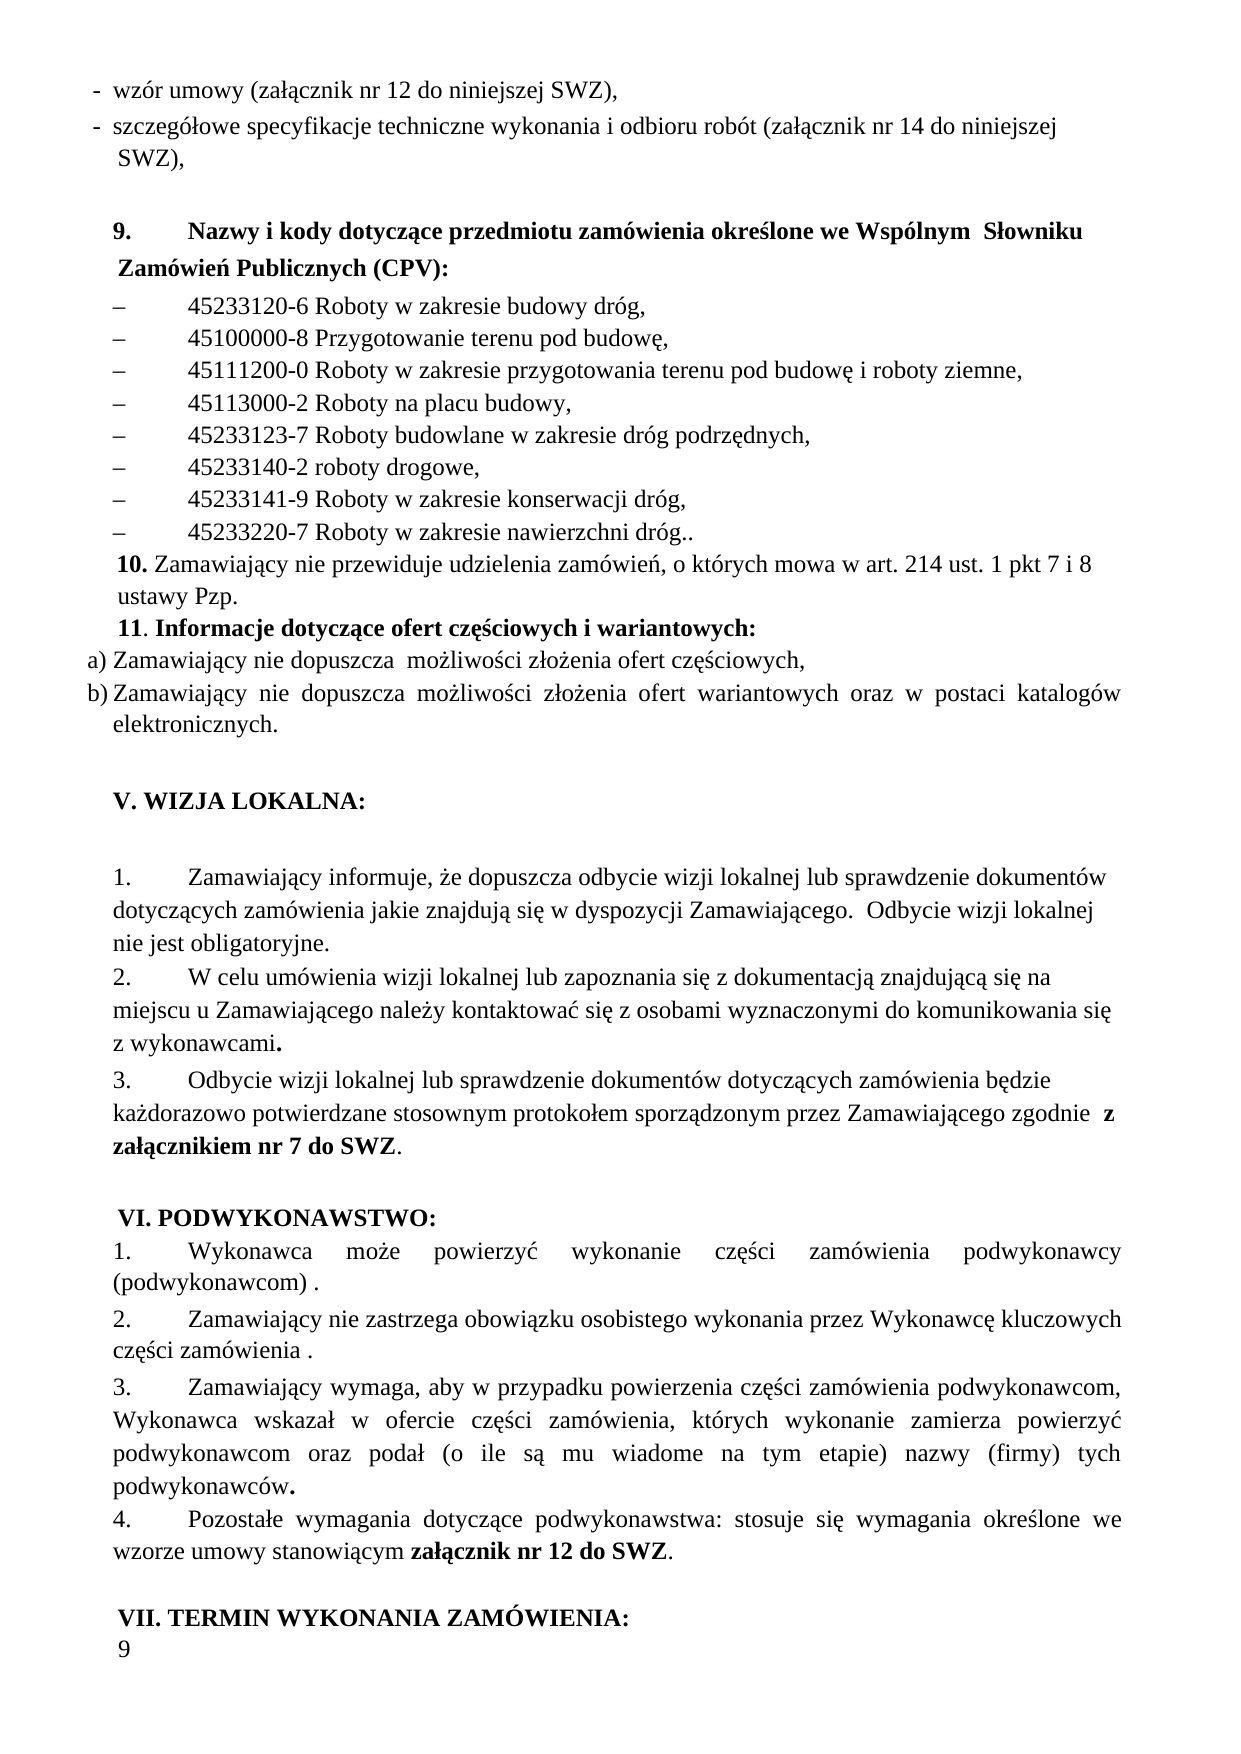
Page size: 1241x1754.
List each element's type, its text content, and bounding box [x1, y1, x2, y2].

list 45233120-6 Roboty w zakresie budowy dróg, [113, 291, 1123, 319]
list 45233123-7 Roboty budowlane w zakresie dróg podrzędnych, [113, 420, 1123, 449]
text SWZ), [117, 143, 1123, 172]
list Zamawiający nie dopuszcza możliwości złożenia ofert częściowych, [87, 645, 1123, 674]
list 45111200-0 Roboty w zakresie przygotowania terenu pod budowę i roboty ziemne, [113, 355, 1123, 384]
list Zamawiający informuje, że dopuszcza odbycie wizji lokalnej lub sprawdzenie dokumentów dotyczących zamówienia jakie znajdują się w dyspozycji Zamawiającego. Odbycie wizji lokalnej nie jest obligatoryjne. [113, 862, 1122, 957]
text V. WIZJA LOKALNA: [113, 786, 1123, 814]
list Wykonawca może powierzyć wykonanie części zamówienia podwykonawcy (podwykonawcom) . [113, 1236, 1122, 1296]
list Odbycie wizji lokalnej lub sprawdzenie dokumentów dotyczących zamówienia będzie każdorazowo potwierdzane stosownym protokołem sporządzonym przez Zamawiającego zgodnie z załącznikiem nr 7 do SWZ. [113, 1065, 1122, 1160]
list Zamawiający nie zastrzega obowiązku osobistego wykonania przez Wykonawcę kluczowych części zamówienia . [113, 1304, 1122, 1364]
list 45113000-2 Roboty na placu budowy, [113, 388, 1123, 416]
text VII. TERMIN WYKONANIA ZAMÓWIENIA: [117, 1603, 1144, 1632]
list W celu umówienia wizji lokalnej lub zapoznania się z dokumentacją znajdującą się na miejscu u Zamawiającego należy kontaktować się z osobami wyznaczonymi do komunikowania się z wykonawcami. [113, 962, 1122, 1057]
text ustawy Pzp. 11. Informacje dotyczące ofert częściowych i wariantowych: [117, 581, 1144, 642]
list szczegółowe specyfikacje techniczne wykonania i odbioru robót (załącznik nr 14 do niniejszej [92, 111, 1123, 140]
list Zamawiający nie dopuszcza możliwości złożenia ofert wariantowych oraz w postaci katalogów elektronicznych. [87, 678, 1123, 738]
list Zamawiający wymaga, aby w przypadku powierzenia części zamówienia podwykonawcom, Wykonawca wskazał w ofercie części zamówienia, których wykonanie zamierza powierzyć podwykonawcom oraz podał (o ile są mu wiadome na tym etapie) nazwy (firmy) tych podwykonawców. [113, 1372, 1122, 1500]
list 45233141-9 Roboty w zakresie konserwacji dróg, [113, 484, 1123, 513]
text Zamówień Publicznych (CPV): [117, 253, 1144, 282]
text VI. PODWYKONAWSTWO: [117, 1203, 1144, 1232]
list 45233220-7 Roboty w zakresie nawierzchni dróg.. [113, 517, 1123, 546]
list 45233140-2 roboty drogowe, [113, 452, 1123, 481]
list Nazwy i kody dotyczące przedmiotu zamówienia określone we Wspólnym Słowniku [113, 216, 1133, 244]
list 45100000-8 Przygotowanie terenu pod budowę, [113, 323, 1123, 352]
list wzór umowy (załącznik nr 12 do niniejszej SWZ), [92, 75, 1123, 104]
list Pozostałe wymagania dotyczące podwykonawstwa: stosuje się wymagania określone we wzorze umowy stanowiącym załącznik nr 12 do SWZ. [113, 1504, 1122, 1565]
list Zamawiający nie przewiduje udzielenia zamówień, o których mowa w art. 214 ust. 1 pkt 7 i 8 [116, 549, 1133, 578]
